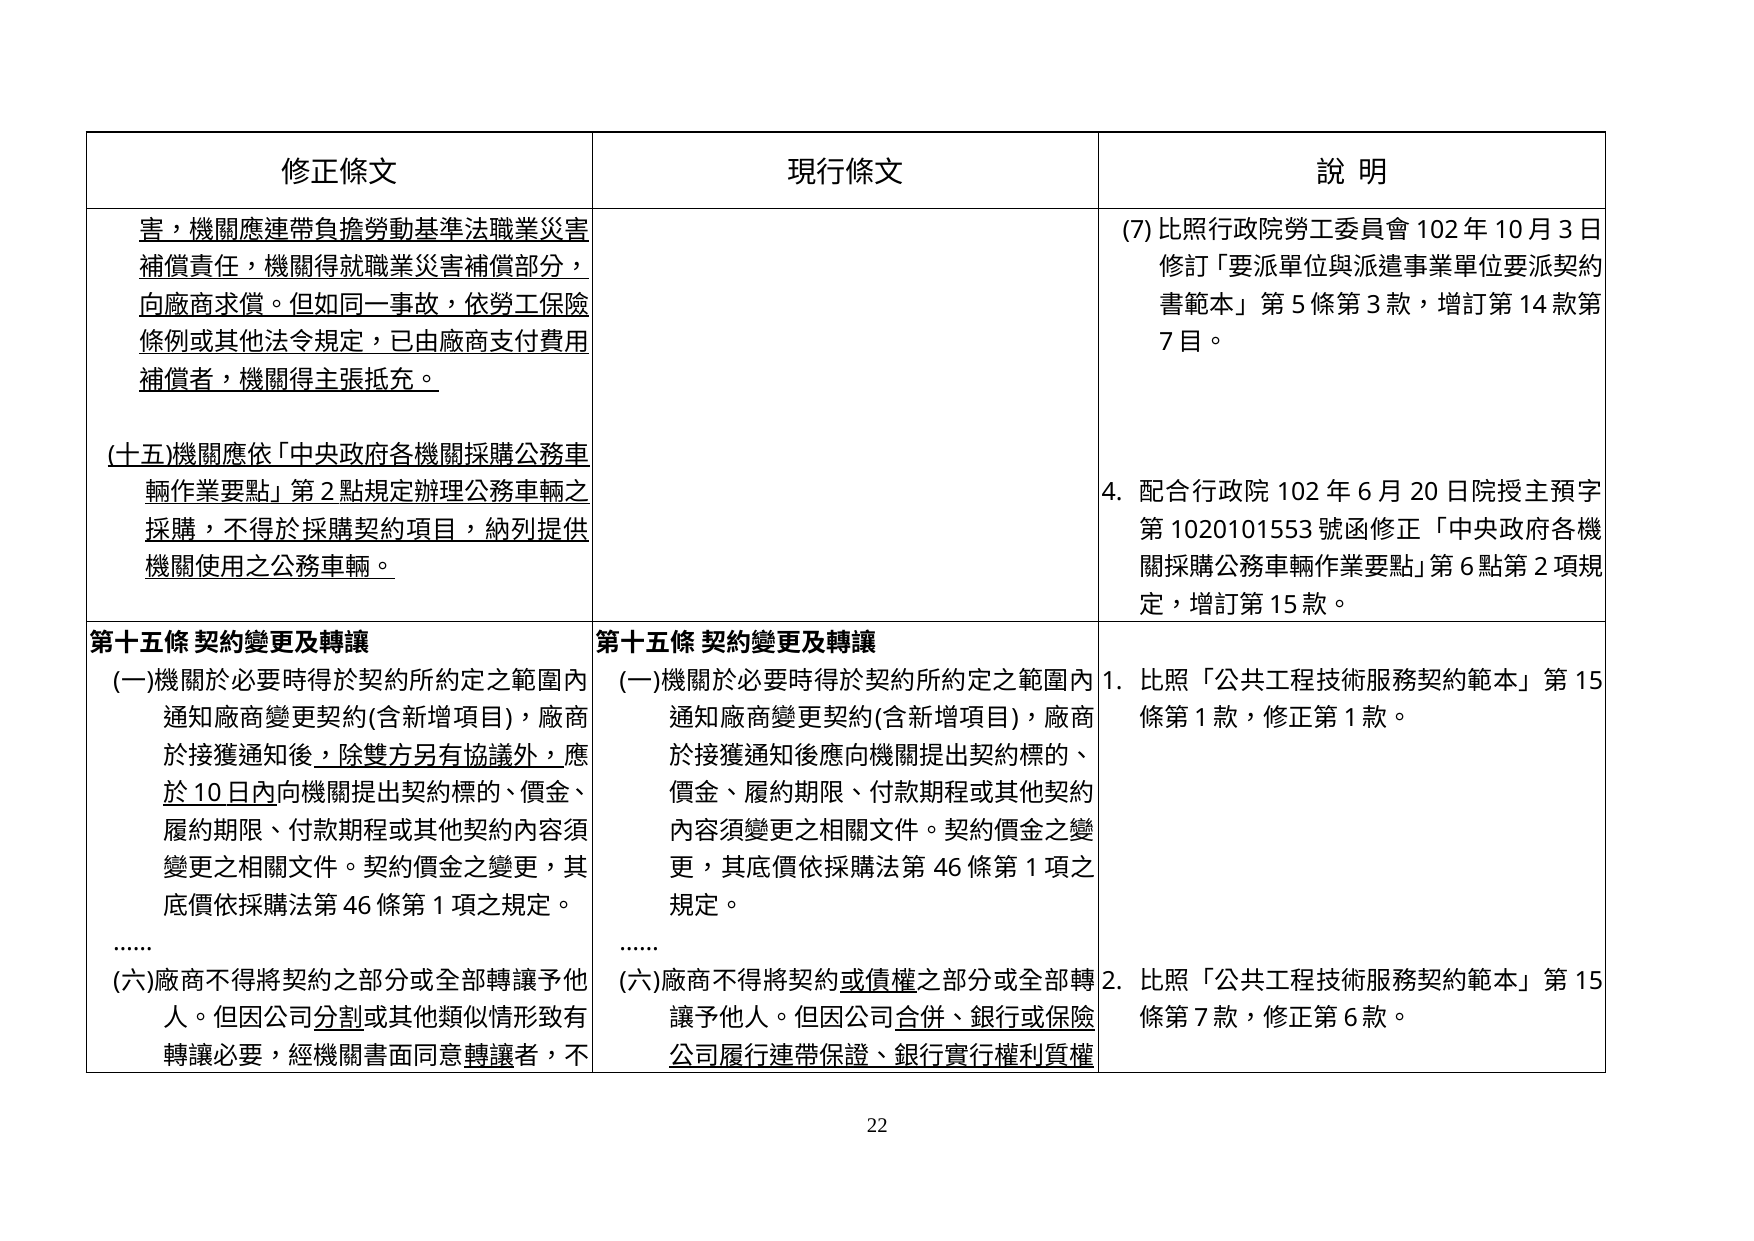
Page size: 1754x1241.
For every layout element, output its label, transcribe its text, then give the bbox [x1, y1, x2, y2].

table_cell [593, 209, 1098, 621]
table_cell 第十五條 契約變更及轉讓 (一)機關於必要時得於契約所約定之範圍內通知廠商變更契約(含新增項目)，廠商於接獲通知後，除雙方另有協議外，應於10日內向機關提出契約標的、價金、履約期限、付款期程或其他契約內容須變更之相關文件。契約價金之變更，其底價依採購法第46條第1項之規定。 …… (六)廠商不得將契約之部分或全部轉讓予他人。但因公司分割或其他類似情形致有轉讓必要，經機關書面同意轉讓者，不 [87, 622, 592, 1072]
table_cell 比照「公共工程技術服務契約範本」第15條第1款，修正第1款。 比照「公共工程技術服務契約範本」第15條第7款，修正第6款。 [1099, 622, 1605, 1072]
table_header 說 明 [1099, 133, 1605, 207]
table_cell 害，機關應連帶負擔勞動基準法職業災害補償責任，機關得就職業災害補償部分，向廠商求償。但如同一事故，依勞工保險條例或其他法令規定，已由廠商支付費用補償者，機關得主張抵充。 (十五)機關應依「中央政府各機關採購公務車輛作業要點」第2點規定辦理公務車輛之採購，不得於採購契約項目，納列提供機關使用之公務車輛。 [87, 209, 592, 621]
table_cell 第十五條 契約變更及轉讓 (一)機關於必要時得於契約所約定之範圍內通知廠商變更契約(含新增項目)，廠商於接獲通知後應向機關提出契約標的、價金、履約期限、付款期程或其他契約內容須變更之相關文件。契約價金之變更，其底價依採購法第46條第1項之規定。 …… (六)廠商不得將契約或債權之部分或全部轉讓予他人。但因公司合併、銀行或保險公司履行連帶保證、銀行實行權利質權 [593, 622, 1098, 1072]
table_cell 比照「公共工程技術服務契約範本」第14條第2款，修正第2款。 參考「公共工程技術服務契約範本」第14條第9款，修正第10款。 將涉及勞動派遣之權利及義務款次(第14款至第18款)整合於第14款。 原第14款移列第14款第1目，並酌修文字。 原第15款移列第14款第2目，並酌修文字。另「電腦個人處理資料保護法」於99 年5 月26 日更名為「個人資料保護法」。 原第16款移列第14款第3目，並配合行政院102年8月30日修正「行政院運用勞動派遣應行注意事項」第5點酌修文字。 原第17款移列第14款第4目，並配合行政院102年8月30日修正「行政院運用勞動派遣應行注意事項」第4點第1項第3款第1目酌修文字。 配合行政院102年8月30日修正「行政院運用勞動派遣應行注意事項」第4點第1項第3款第2目，增訂第14款第5目。 原第18款移列第14款第6目。 比照行政院勞工委員會102年10月3日修訂「要派單位與派遣事業單位要派契約書範本」第5條第3款，增訂第14款第7目。 配合行政院102年6月20日院授主預字第1020101553號函修正「中央政府各機關採購公務車輛作業要點」第6點第2項規定，增訂第15款。 [1099, 209, 1605, 621]
table_header 現行條文 [593, 133, 1098, 207]
table_header 修正條文 [87, 133, 592, 207]
